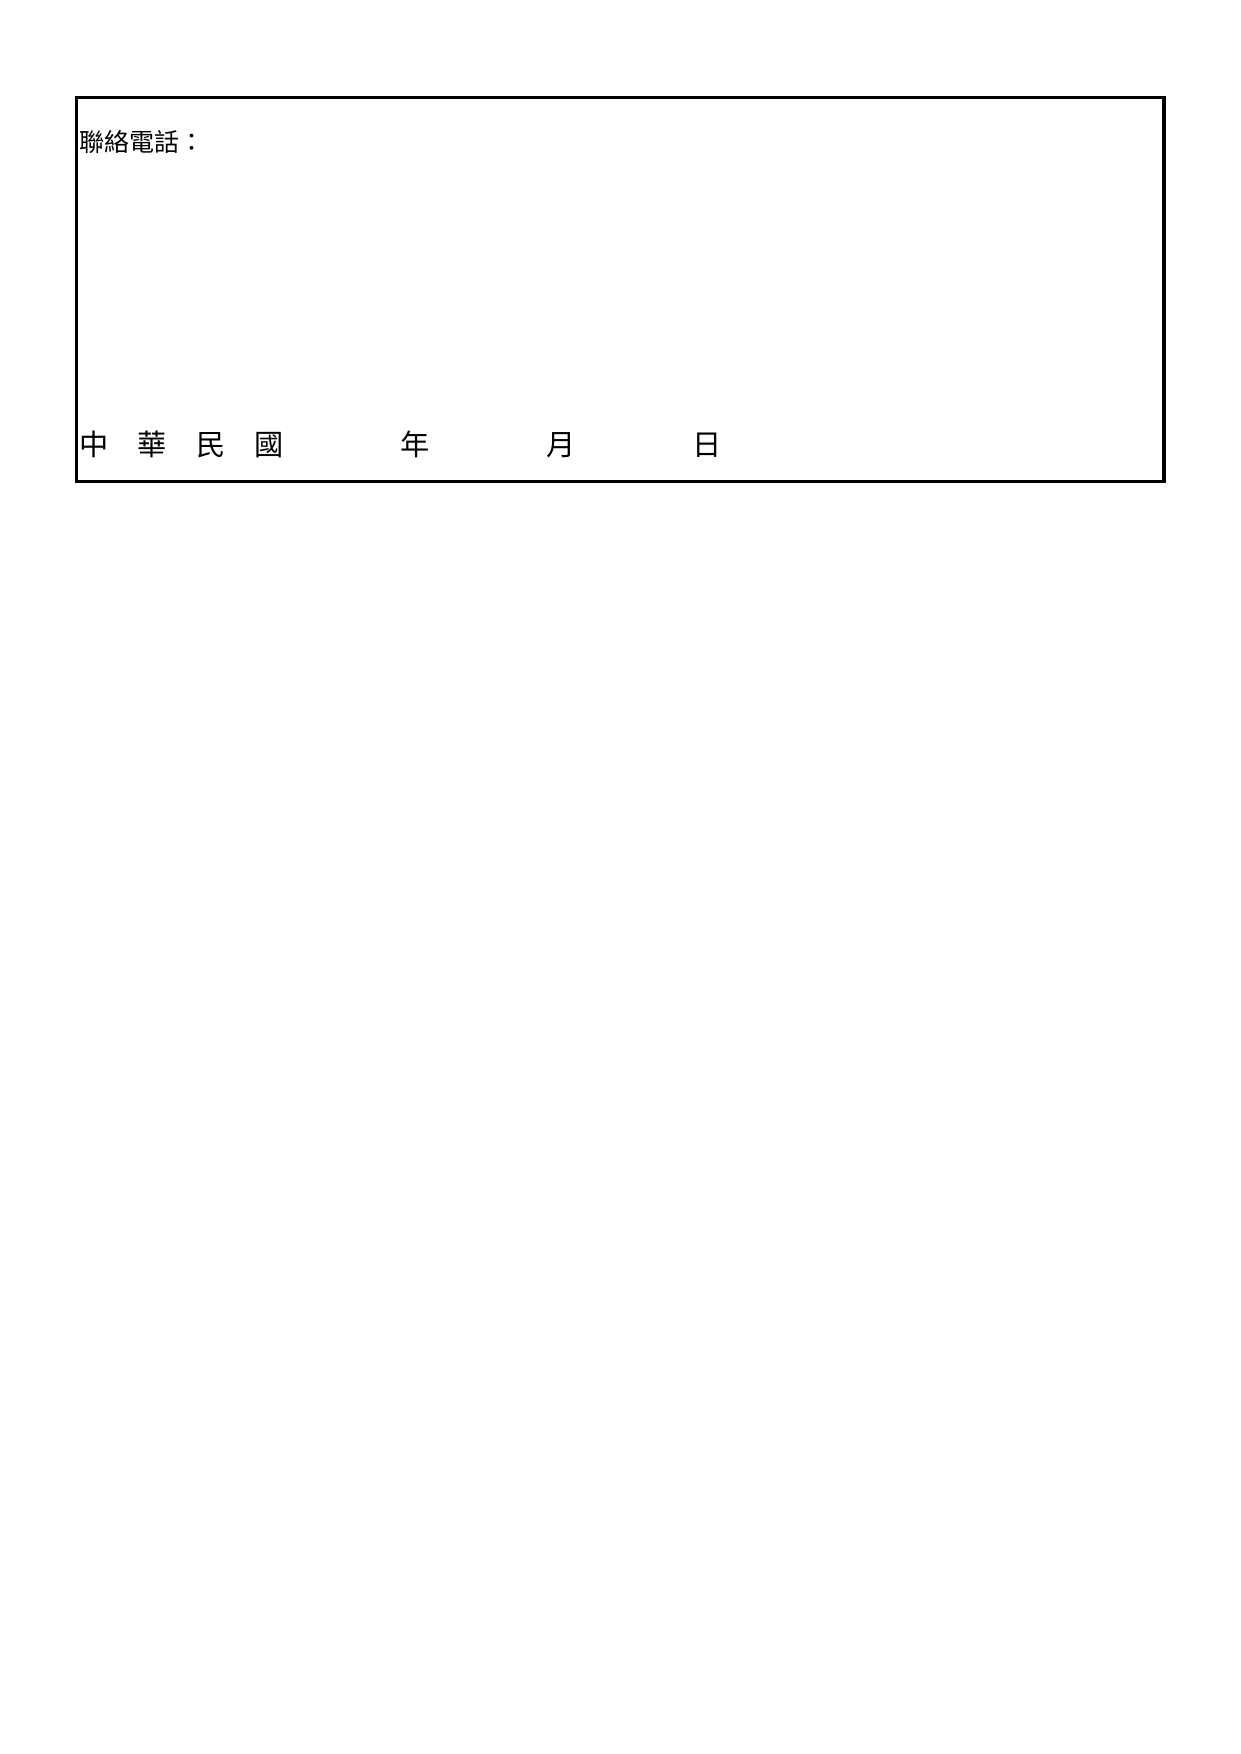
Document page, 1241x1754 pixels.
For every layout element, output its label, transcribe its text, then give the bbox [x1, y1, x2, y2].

table_header 聯絡電話： 中 華 民 國 年 月 日 [78, 99, 1162, 480]
